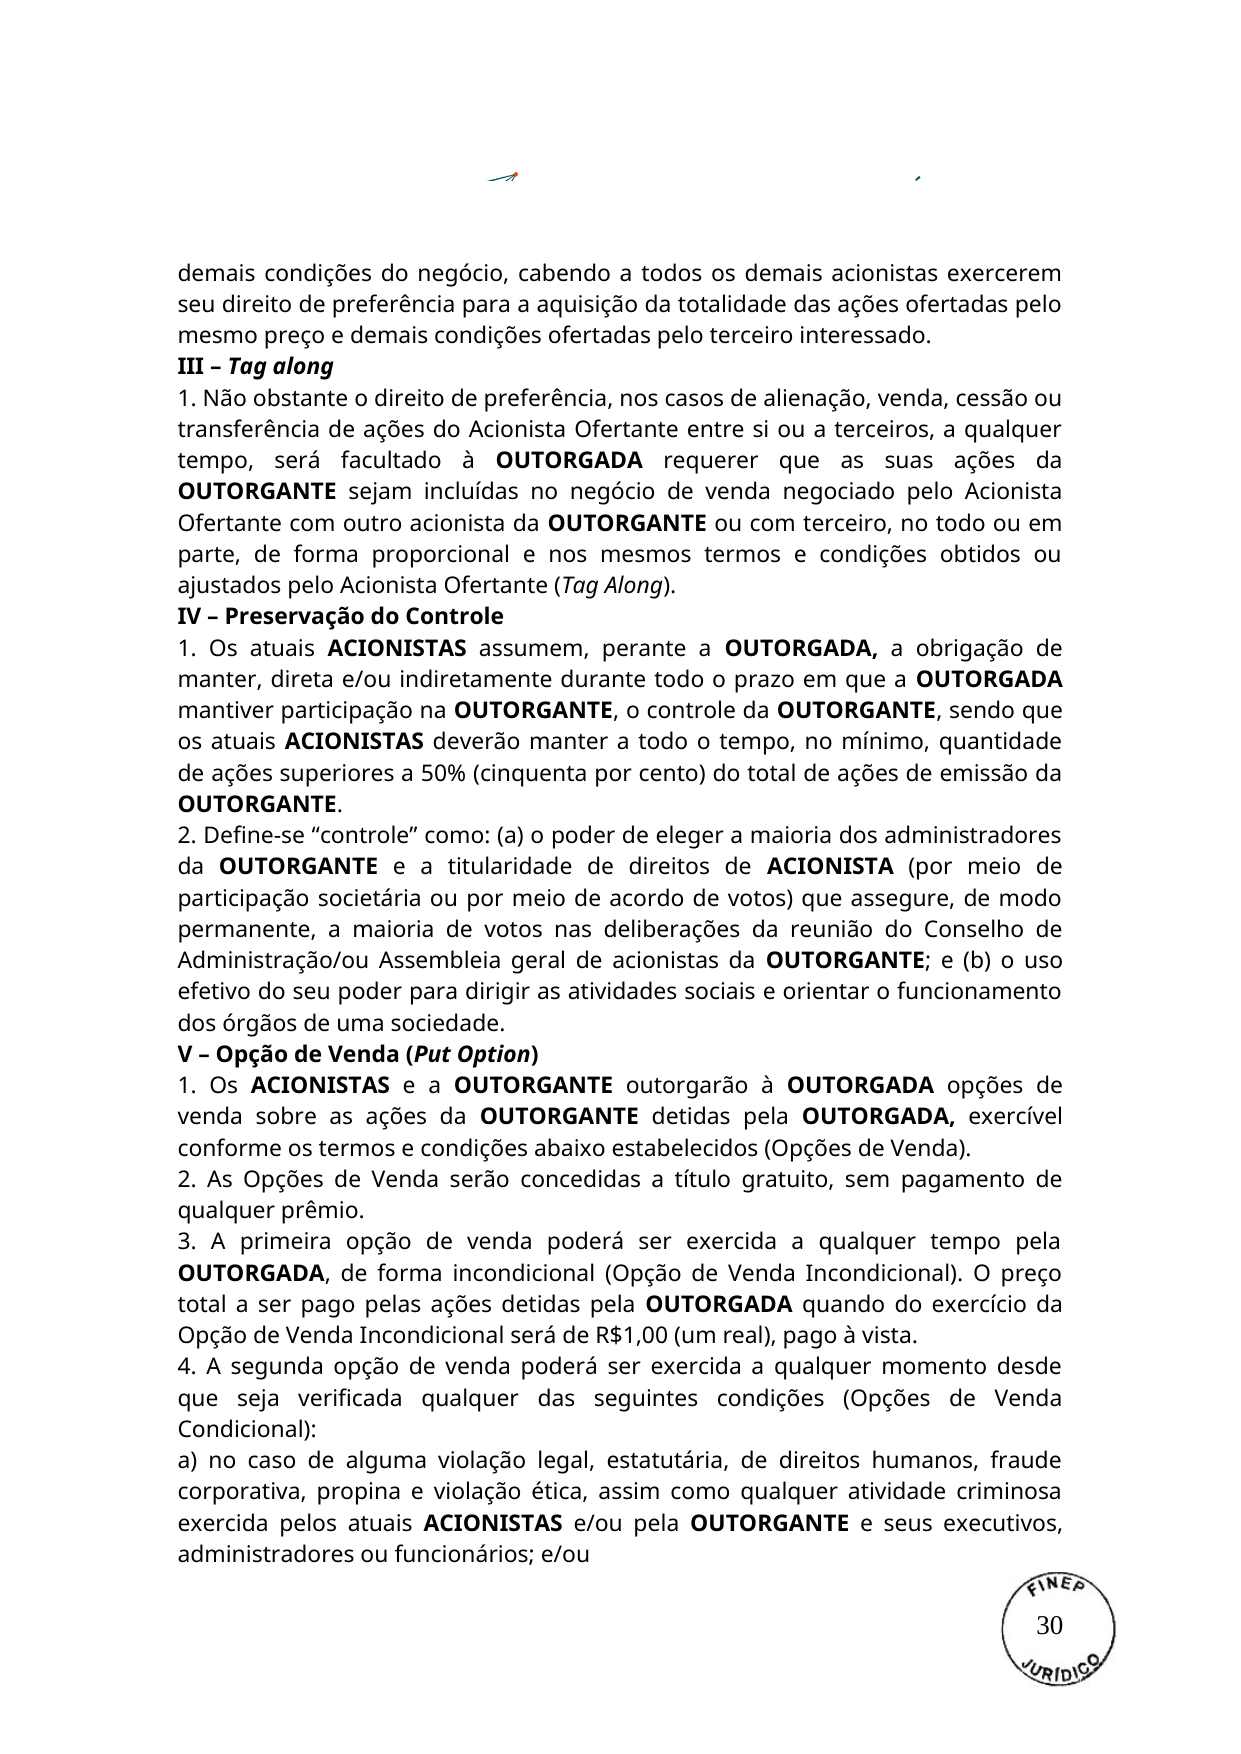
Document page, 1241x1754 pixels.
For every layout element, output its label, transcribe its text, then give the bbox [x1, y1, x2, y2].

text demais condições do negócio, cabendo a todos os demais acionistas exercerem seu direito de preferência para a aquisição da totalidade das ações ofertadas pelo mesmo preço e demais condições ofertadas pelo terceiro interessado. [177, 256, 1063, 350]
text 3. A primeira opção de venda poderá ser exercida a qualquer tempo pela OUTORGADA, de forma incondicional (Opção de Venda Incondicional). O preço total a ser pago pelas ações detidas pela OUTORGADA quando do exercício da Opção de Venda Incondicional será de R$1,00 (um real), pago à vista. [177, 1225, 1063, 1350]
text 1. Não obstante o direito de preferência, nos casos de alienação, venda, cessão ou transferência de ações do Acionista Ofertante entre si ou a terceiros, a qualquer tempo, será facultado à OUTORGADA requerer que as suas ações da OUTORGANTE sejam incluídas no negócio de venda negociado pelo Acionista Ofertante com outro acionista da OUTORGANTE ou com terceiro, no todo ou em parte, de forma proporcional e nos mesmos termos e condições obtidos ou ajustados pelo Acionista Ofertante (Tag Along). [177, 381, 1063, 600]
text 1. Os atuais ACIONISTAS assumem, perante a OUTORGADA, a obrigação de manter, direta e/ou indiretamente durante todo o prazo em que a OUTORGADA mantiver participação na OUTORGANTE, o controle da OUTORGANTE, sendo que os atuais ACIONISTAS deverão manter a todo o tempo, no mínimo, quantidade de ações superiores a 50% (cinquenta por cento) do total de ações de emissão da OUTORGANTE. [177, 631, 1063, 819]
text IV – Preservação do Controle [177, 600, 1063, 631]
text 2. As Opções de Venda serão concedidas a título gratuito, sem pagamento de qualquer prêmio. [177, 1163, 1063, 1225]
text 1. Os ACIONISTAS e a OUTORGANTE outorgarão à OUTORGADA opções de venda sobre as ações da OUTORGANTE detidas pela OUTORGADA, exercível conforme os termos e condições abaixo estabelecidos (Opções de Venda). [177, 1069, 1063, 1163]
text a) no caso de alguma violação legal, estatutária, de direitos humanos, fraude corporativa, propina e violação ética, assim como qualquer atividade criminosa exercida pelos atuais ACIONISTAS e/ou pela OUTORGANTE e seus executivos, administradores ou funcionários; e/ou [177, 1444, 1063, 1569]
text 2. Define-se “controle” como: (a) o poder de eleger a maioria dos administradores da OUTORGANTE e a titularidade de direitos de ACIONISTA (por meio de participação societária ou por meio de acordo de votos) que assegure, de modo permanente, a maioria de votos nas deliberações da reunião do Conselho de Administração/ou Assembleia geral de acionistas da OUTORGANTE; e (b) o uso efetivo do seu poder para dirigir as atividades sociais e orientar o funcionamento dos órgãos de uma sociedade. [177, 819, 1063, 1038]
text V – Opção de Venda (Put Option) [177, 1038, 1063, 1069]
text III – Tag along [177, 350, 1063, 381]
text 4. A segunda opção de venda poderá ser exercida a qualquer momento desde que seja verificada qualquer das seguintes condições (Opções de Venda Condicional): [177, 1350, 1063, 1444]
